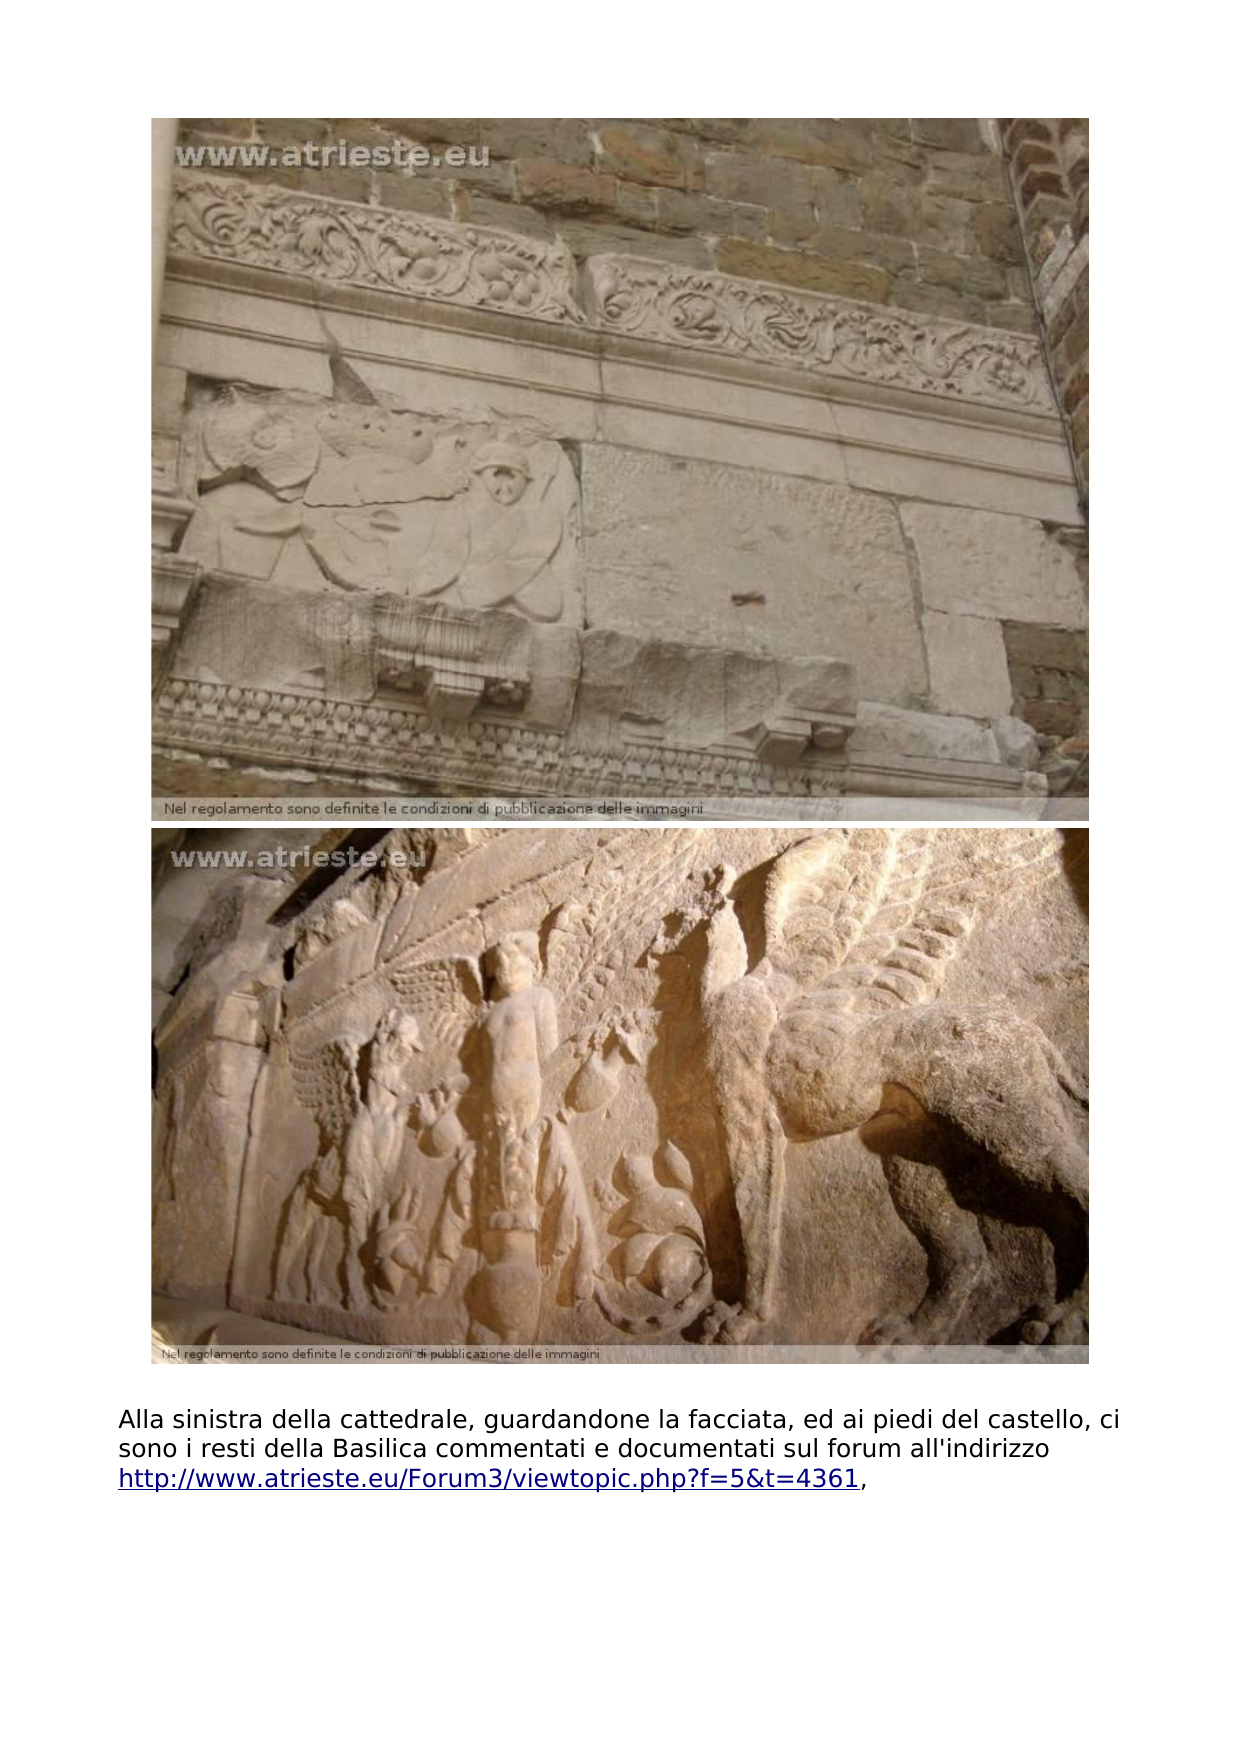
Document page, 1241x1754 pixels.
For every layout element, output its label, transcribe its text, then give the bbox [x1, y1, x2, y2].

text Alla sinistra della cattedrale, guardandone la facciata, ed ai piedi del castello, ci sono i resti della Basilica commentati e documentati sul forum all'indirizzo http://www.atrieste.eu/Forum3/viewtopic.php?f=5&t=4361, [118, 1406, 1122, 1493]
picture [151, 118, 1089, 821]
picture [151, 828, 1089, 1364]
